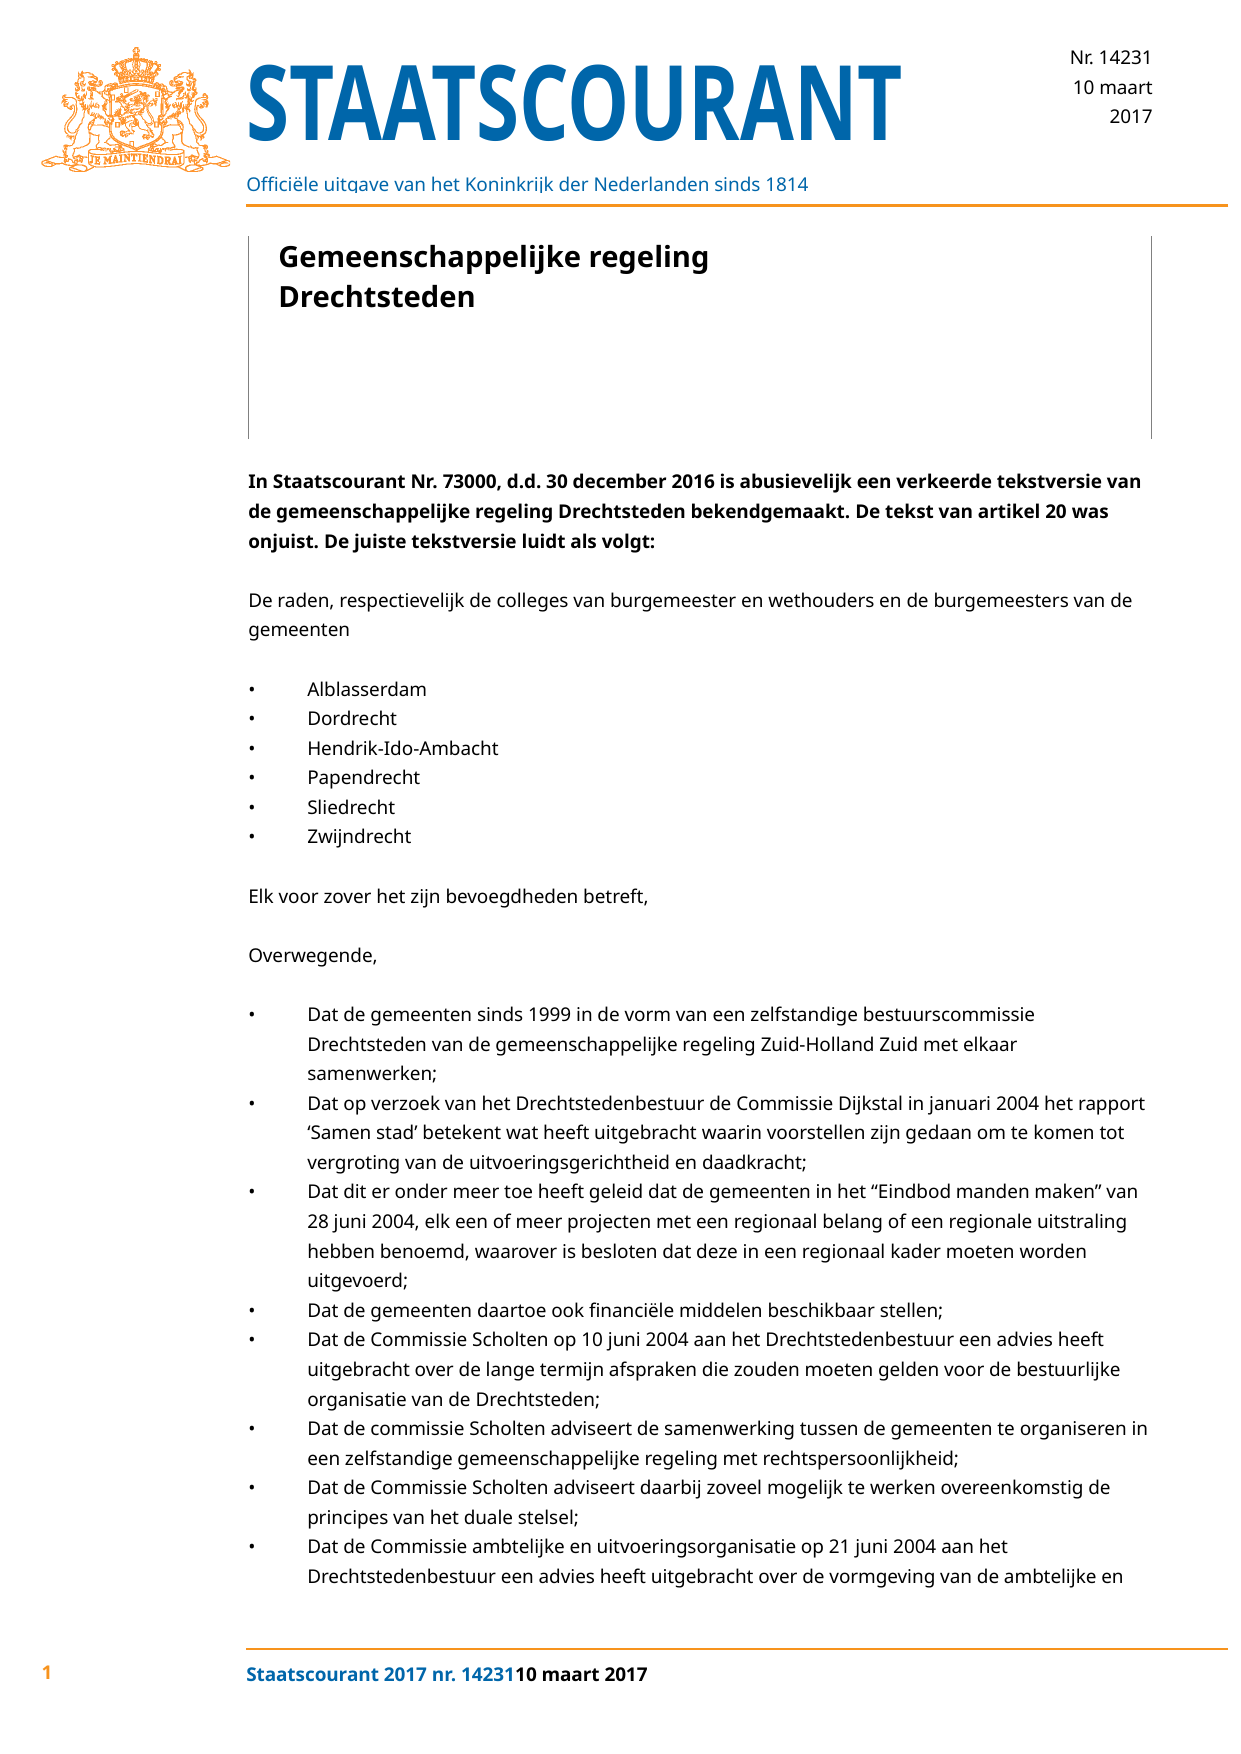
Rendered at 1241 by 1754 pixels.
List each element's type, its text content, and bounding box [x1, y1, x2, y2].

list Hendrik-Ido-Ambacht [248, 735, 1152, 761]
text Overwegende, [248, 942, 1152, 968]
table_header [850, 414, 1151, 439]
list Dat de Commissie ambtelijke en uitvoeringsorganisatie op 21 juni 2004 aan het Drechtstedenbestuur een advies heeft uitgebracht over de vormgeving van de ambtelijke en [248, 1534, 1152, 1589]
list Dat dit er onder meer toe heeft geleid dat de gemeenten in het “Eindbod manden maken” van 28 juni 2004, elk een of meer projecten met een regionaal belang of een regionale uitstraling hebben benoemd, waarover is besloten dat deze in een regionaal kader moeten worden uitgevoerd; [248, 1179, 1152, 1293]
list Papendrecht [248, 764, 1152, 790]
list Zwijndrecht [248, 824, 1152, 849]
list Dat de commissie Scholten adviseert de samenwerking tussen de gemeenten te organiseren in een zelfstandige gemeenschappelijke regeling met rechtspersoonlijkheid; [248, 1415, 1152, 1471]
list Dat op verzoek van het Drechtstedenbestuur de Commissie Dijkstal in januari 2004 het rapport ‘Samen stad’ betekent wat heeft uitgebracht waarin voorstellen zijn gedaan om te komen tot vergroting van de uitvoeringsgerichtheid en daadkracht; [248, 1090, 1152, 1175]
list Dat de gemeenten sinds 1999 in de vorm van een zelfstandige bestuurscommissie Drechtsteden van de gemeenschappelijke regeling Zuid-Holland Zuid met elkaar samenwerken; [248, 1001, 1152, 1086]
picture [41, 47, 231, 172]
list Alblasserdam [248, 676, 1152, 701]
list Dordrecht [248, 705, 1152, 731]
list Dat de gemeenten daartoe ook financiële middelen beschikbaar stellen; [248, 1297, 1152, 1323]
list Dat de Commissie Scholten adviseert daarbij zoveel mogelijk te werken overeenkomstig de principes van het duale stelsel; [248, 1474, 1152, 1530]
picture [912, 236, 1090, 414]
text De raden, respectievelijk de colleges van burgemeester en wethouders en de burgemeesters van de gemeenten [248, 587, 1152, 642]
text Elk voor zover het zijn bevoegdheden betreft, [248, 883, 1152, 908]
text In Staatscourant Nr. 73000, d.d. 30 december 2016 is abusievelijk een verkeerde tekstversie van de gemeenschappelijke regeling Drechtsteden bekendgemaakt. De tekst van artikel 20 was onjuist. De juiste tekstversie luidt als volgt: [248, 469, 1152, 553]
table_header [1090, 236, 1151, 413]
list Dat de Commissie Scholten op 10 juni 2004 aan het Drechtstedenbestuur een advies heeft uitgebracht over de lange termijn afspraken die zouden moeten gelden voor de bestuurlijke organisatie van de Drechtsteden; [248, 1327, 1152, 1411]
list Sliedrecht [248, 794, 1152, 820]
table_header Gemeenschappelijke regeling Drechtsteden [249, 236, 850, 439]
table_header [850, 236, 912, 413]
